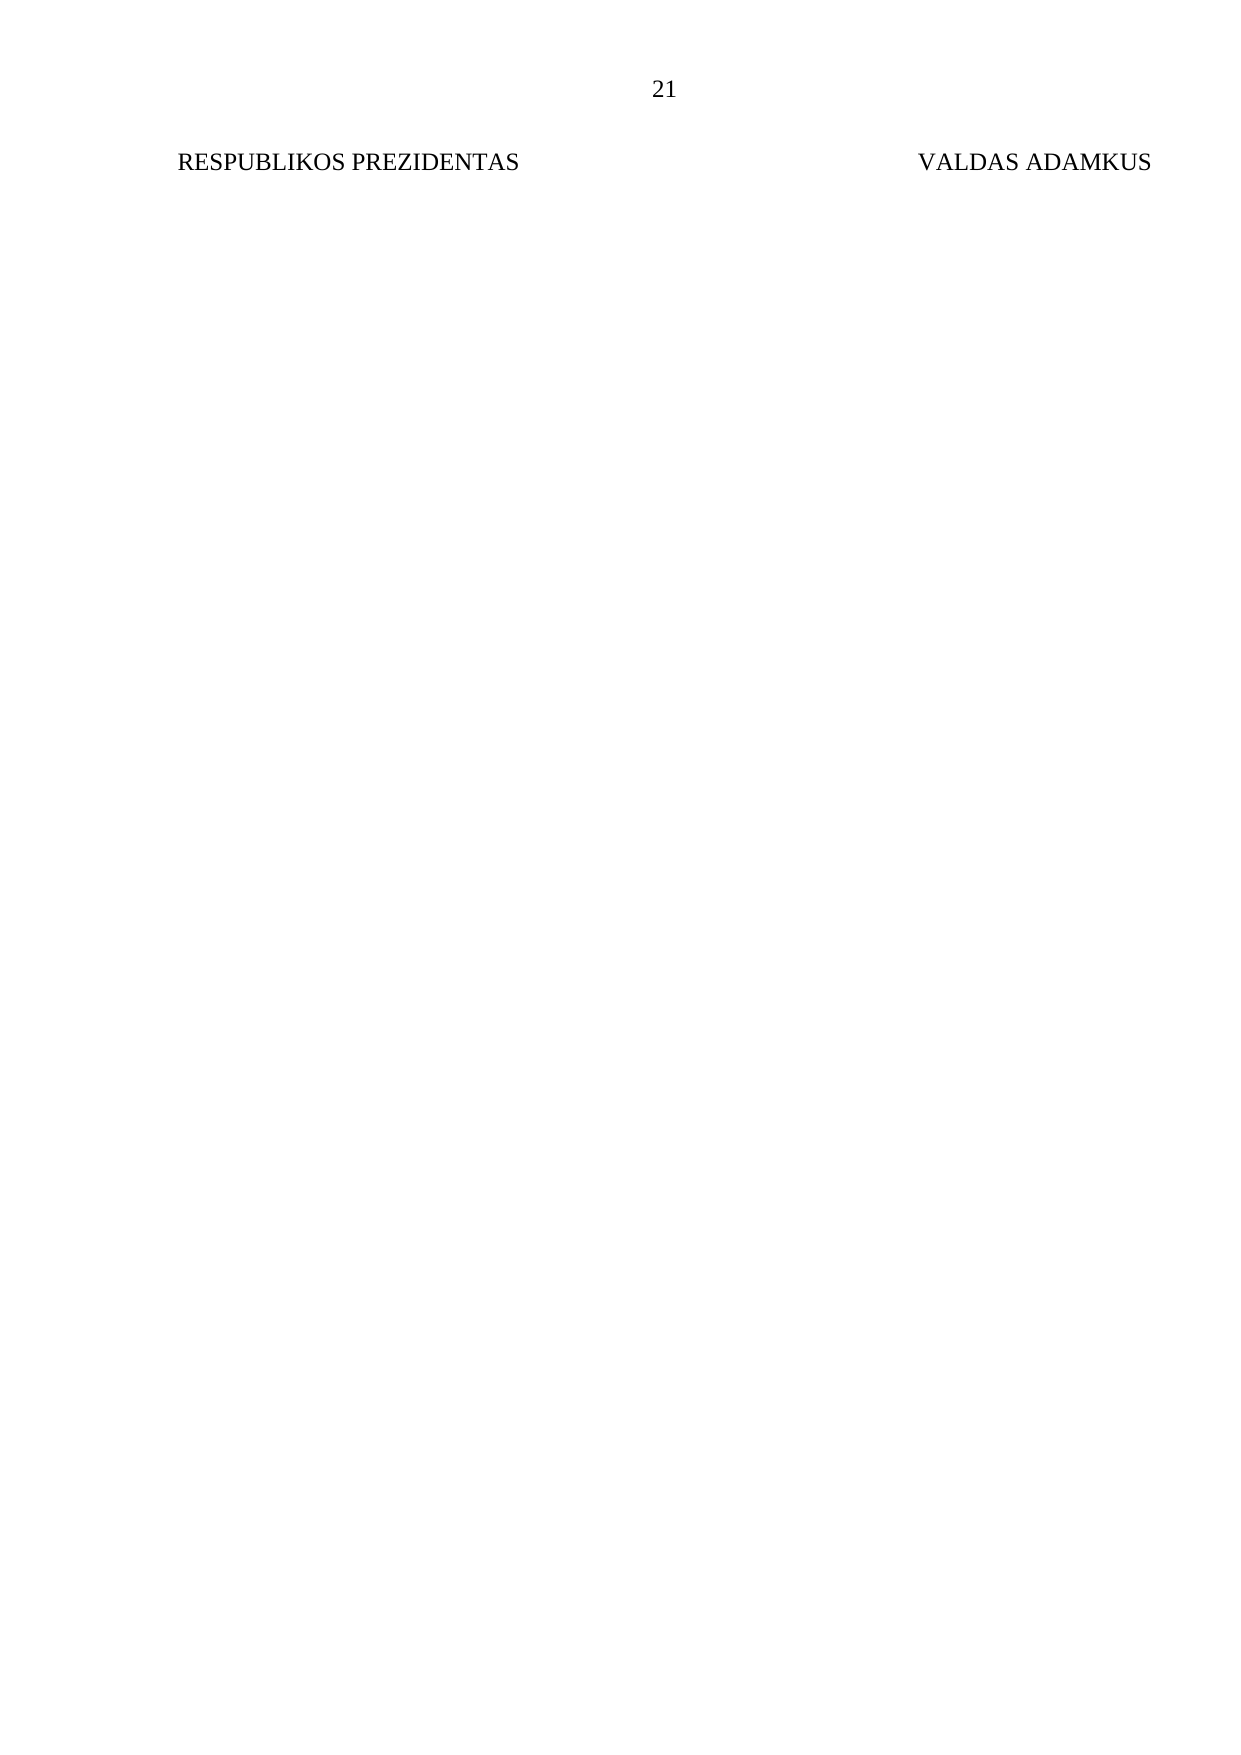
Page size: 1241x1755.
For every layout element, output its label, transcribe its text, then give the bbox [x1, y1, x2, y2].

text RESPUBLIKOS PREZIDENTAS VALDAS ADAMKUS [177, 147, 1152, 176]
